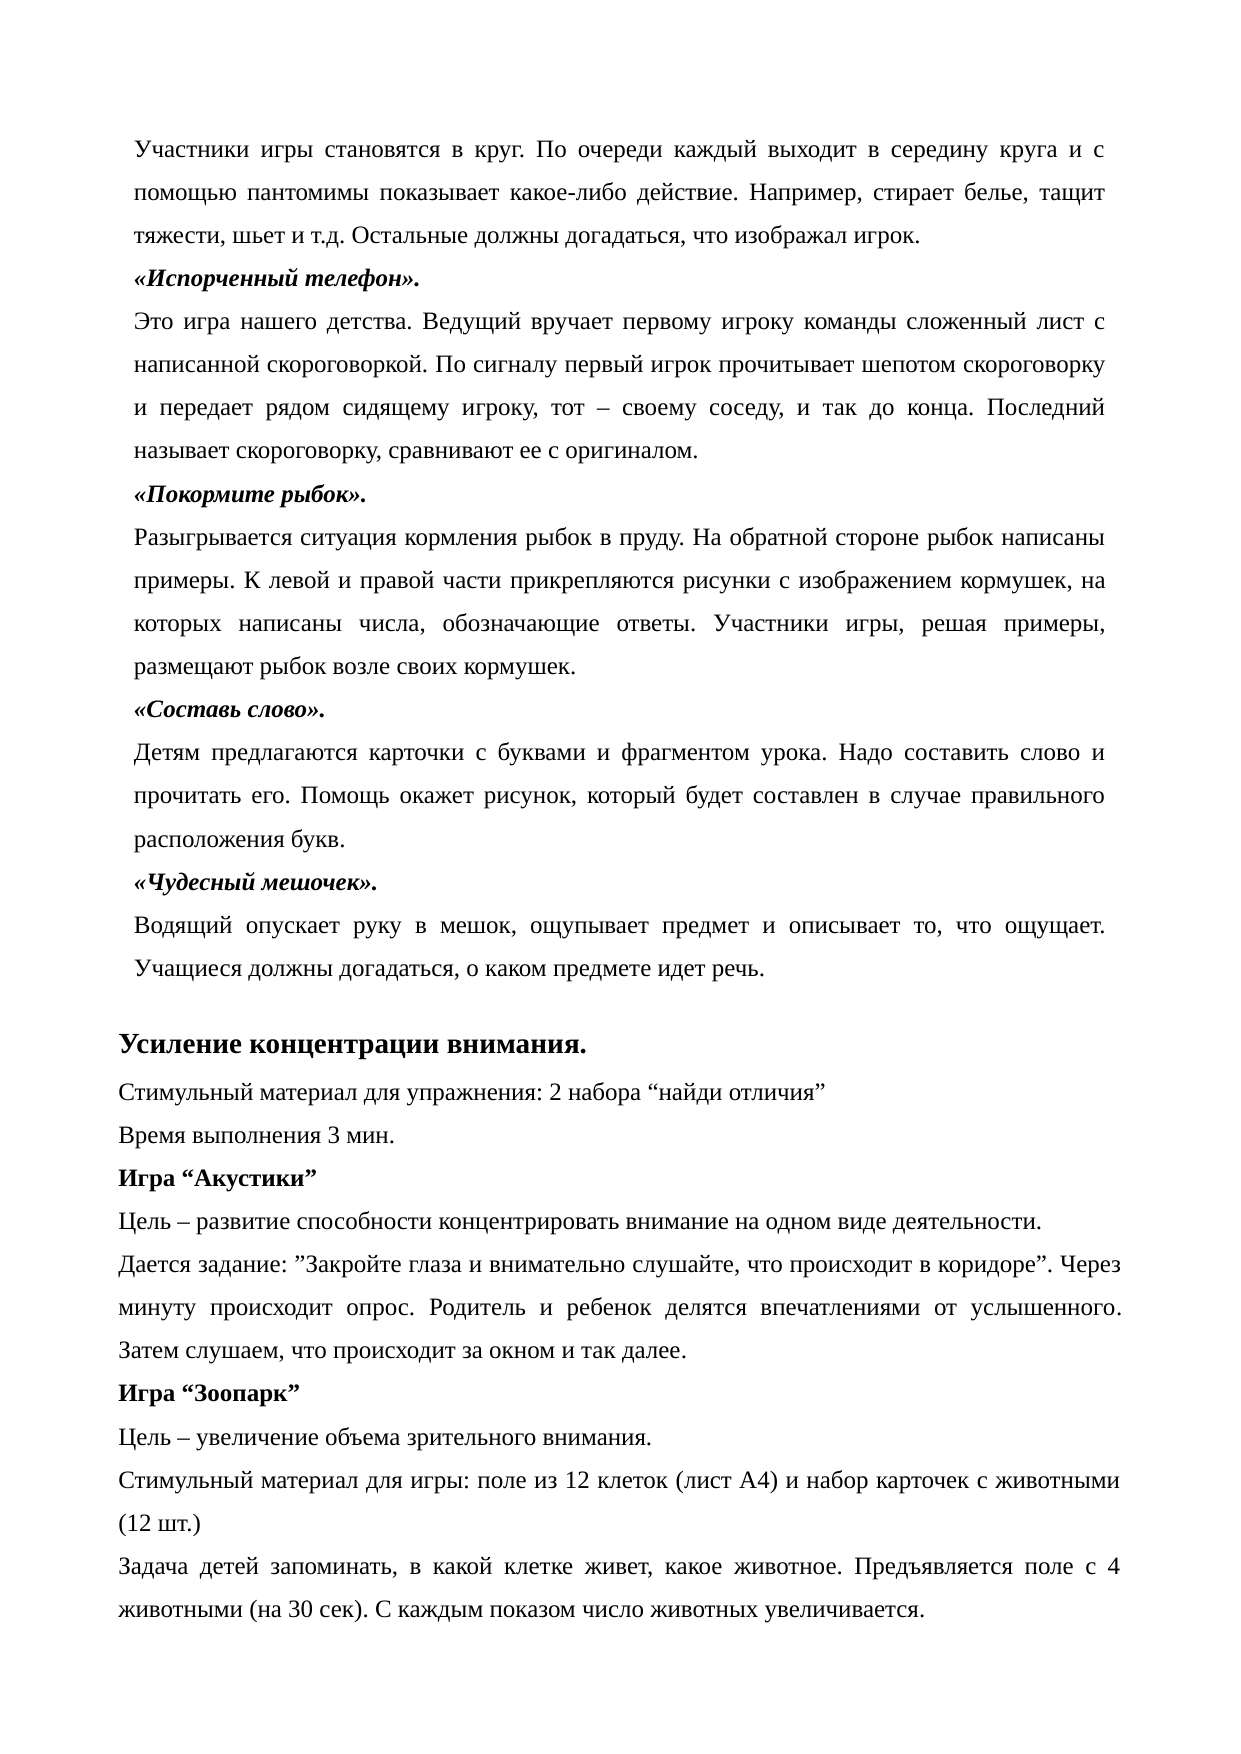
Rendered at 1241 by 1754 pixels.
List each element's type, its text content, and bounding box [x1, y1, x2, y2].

text Цель – увеличение объема зрительного внимания. [118, 1422, 1122, 1450]
text Время выполнения 3 мин. [118, 1120, 1122, 1148]
text Игра “Акустики” [118, 1163, 1122, 1192]
text Дается задание: ”Закройте глаза и внимательно слушайте, что происходит в коридоре”. Через минуту происходит опрос. Родитель и ребенок делятся впечатлениями от услышенного. Затем слушаем, что происходит за окном и так далее. [118, 1249, 1122, 1364]
text Стимульный материал для игры: поле из 12 клеток (лист А4) и набор карточек с животными (12 шт.) [118, 1465, 1122, 1537]
text Игра “Зоопарк” [118, 1378, 1122, 1407]
table_header [118, 997, 1122, 1026]
text Усиление концентрации внимания. [118, 1026, 1122, 1060]
table_header Участники игры становятся в круг. По очереди каждый выходит в середину круга и с помощью пантомимы показывает какое-либо действие. Например, стирает белье, тащит тяжести, шьет и т.д. Остальные должны догадаться, что изображал игрок. «Испорченный телефон». Это игра нашего детства. Ведущий вручает первому игроку команды сложенный лист с написанной скороговоркой. По сигналу первый игрок прочитывает шепотом скороговорку и передает рядом сидящему игроку, тот – своему соседу, и так до конца. Последний называет скороговорку, сравнивают ее с оригиналом. «Покормите рыбок». Разыгрывается ситуация кормления рыбок в пруду. На обратной стороне рыбок написаны примеры. К левой и правой части прикрепляются рисунки с изображением кормушек, на которых написаны числа, обозначающие ответы. Участники игры, решая примеры, размещают рыбок возле своих кормушек. «Составь слово». Детям предлагаются карточки с буквами и фрагментом урока. Надо составить слово и прочитать его. Помощь окажет рисунок, который будет составлен в случае правильного расположения букв. «Чудесный мешочек». Водящий опускает руку в мешок, ощупывает предмет и описывает то, что ощущает. Учащиеся должны догадаться, о каком предмете идет речь. [118, 118, 1122, 997]
text Цель – развитие способности концентрировать внимание на одном виде деятельности. [118, 1206, 1122, 1235]
text Стимульный материал для упражнения: 2 набора “найди отличия” [118, 1077, 1122, 1105]
text Задача детей запоминать, в какой клетке живет, какое животное. Предъявляется поле с 4 животными (на 30 сек). С каждым показом число животных увеличивается. [118, 1551, 1122, 1623]
